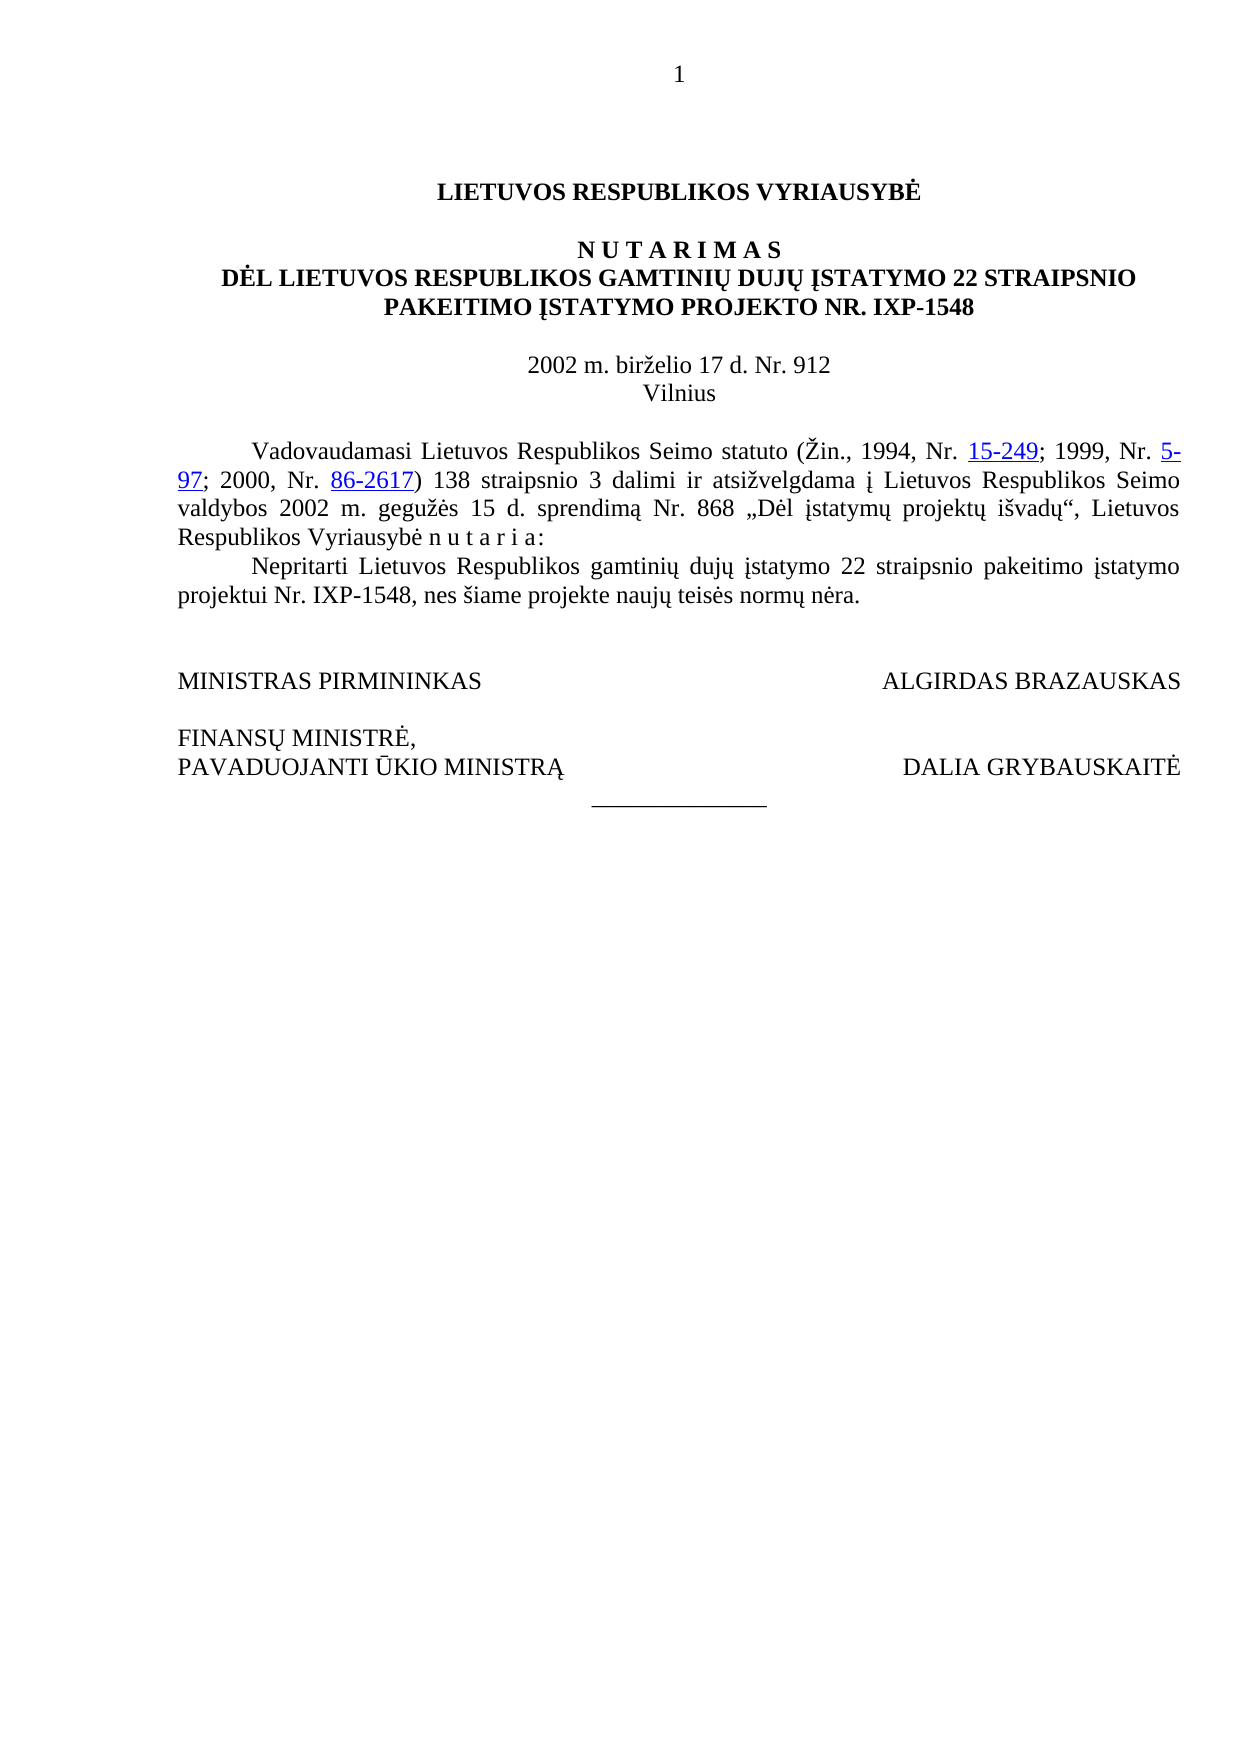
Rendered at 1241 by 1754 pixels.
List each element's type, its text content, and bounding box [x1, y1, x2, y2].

text Vadovaudamasi Lietuvos Respublikos Seimo statuto (Žin., 1994, Nr. 15-249; 1999, Nr. 5-97; 2000, Nr. 86-2617) 138 straipsnio 3 dalimi ir atsižvelgdama į Lietuvos Respublikos Seimo valdybos 2002 m. gegužės 15 d. sprendimą Nr. 868 „Dėl įstatymų projektų išvadų“, Lietuvos Respublikos Vyriausybė nutaria: [177, 436, 1181, 551]
text N U T A R I M A S [177, 235, 1181, 263]
text Vilnius [177, 378, 1181, 407]
text PAVADUOJANTI ŪKIO MINISTRĄ DALIA GRYBAUSKAITĖ [177, 752, 1181, 781]
text ______________ [177, 781, 1181, 810]
text 2002 m. birželio 17 d. Nr. 912 [177, 350, 1181, 378]
text DĖL LIETUVOS RESPUBLIKOS GAMTINIŲ DUJŲ ĮSTATYMO 22 STRAIPSNIO PAKEITIMO ĮSTATYMO PROJEKTO NR. IXP-1548 [177, 263, 1181, 321]
text LIETUVOS RESPUBLIKOS VYRIAUSYBĖ [177, 177, 1181, 206]
text FINANSŲ MINISTRĖ, [177, 723, 1181, 752]
text Nepritarti Lietuvos Respublikos gamtinių dujų įstatymo 22 straipsnio pakeitimo įstatymo projektui Nr. IXP-1548, nes šiame projekte naujų teisės normų nėra. [177, 551, 1181, 608]
text MINISTRAS PIRMININKAS ALGIRDAS BRAZAUSKAS [177, 666, 1181, 695]
